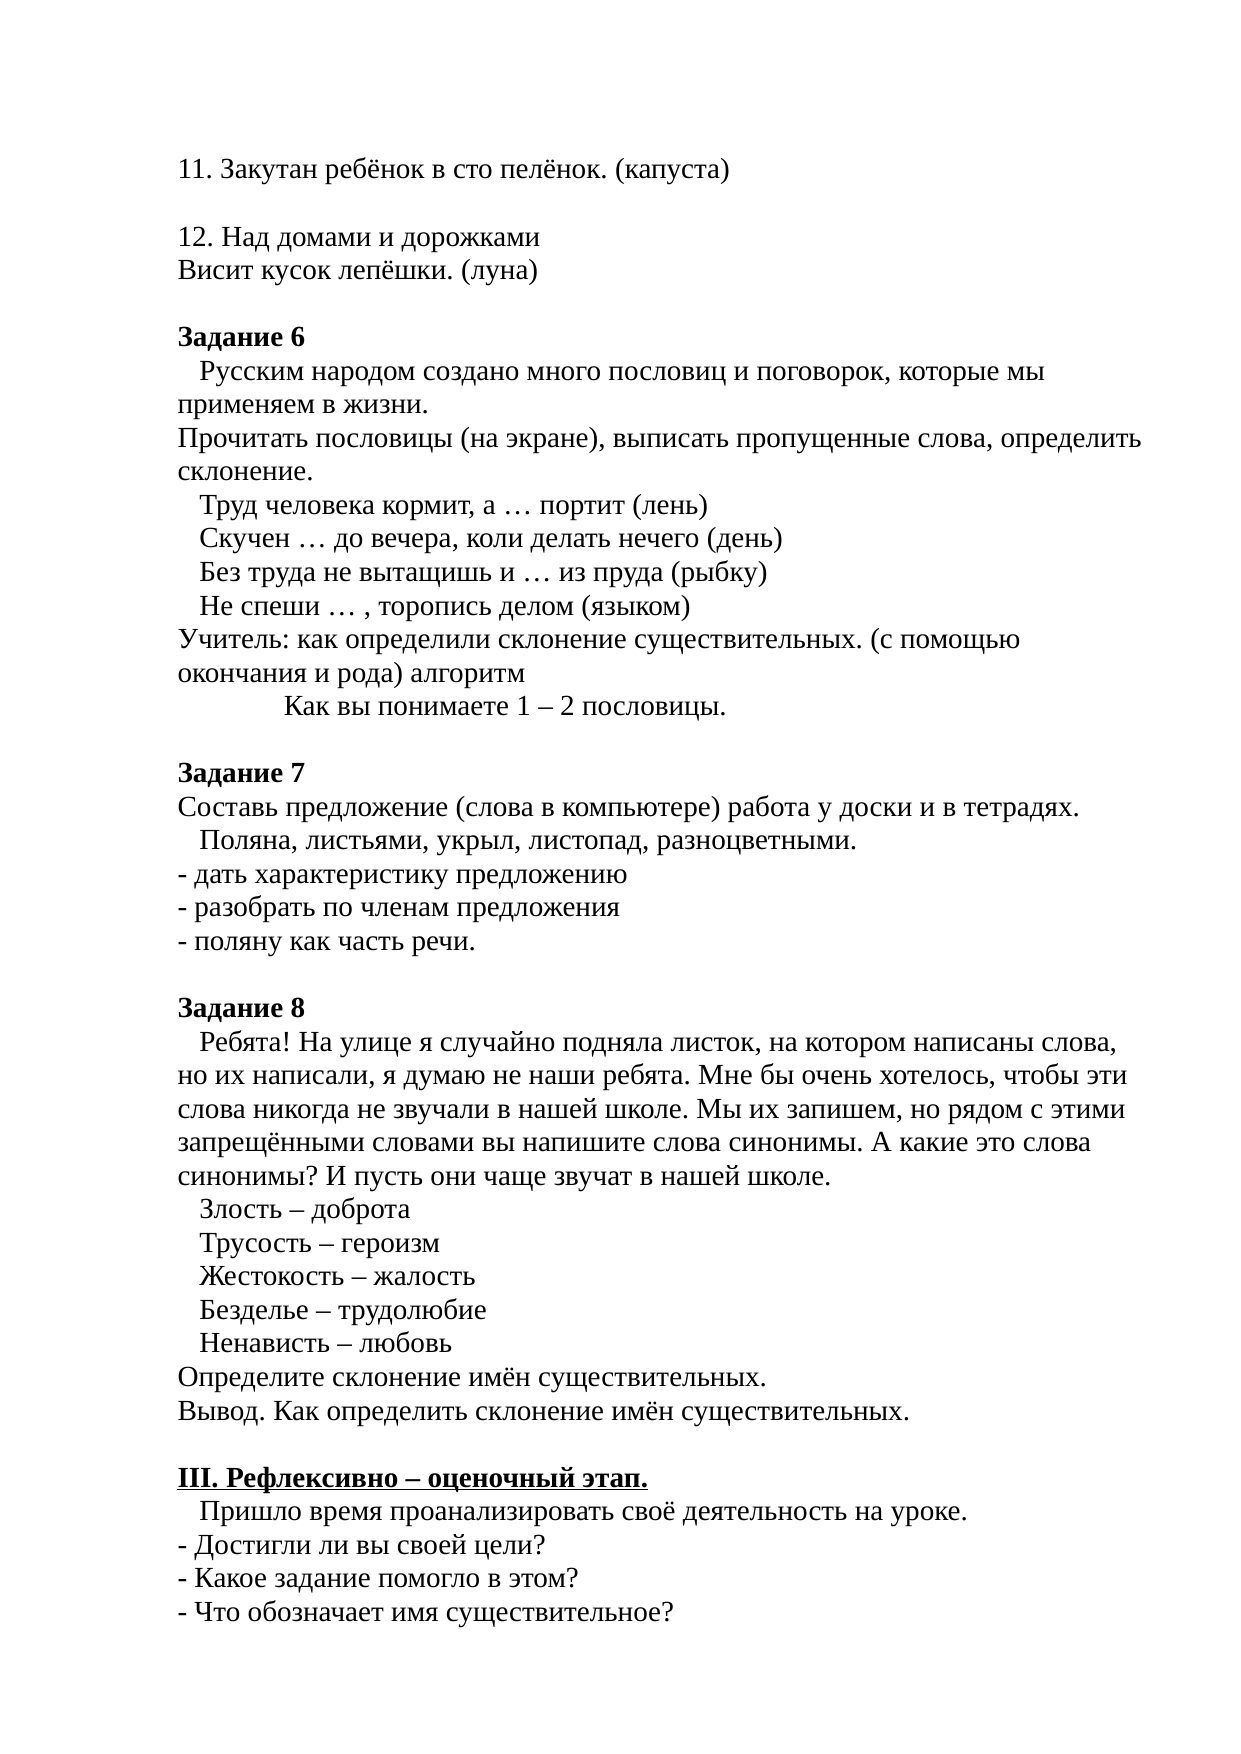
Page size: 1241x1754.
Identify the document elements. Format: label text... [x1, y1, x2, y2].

text Вывод. Как определить склонение имён существительных. [177, 1393, 1152, 1426]
text - Какое задание помогло в этом? [177, 1560, 1152, 1594]
text Не спеши … , торопись делом (языком) [177, 588, 1152, 621]
text - дать характеристику предложению [177, 856, 1152, 889]
text III. Рефлексивно – оценочный этап. [177, 1460, 1152, 1493]
text Как вы понимаете 1 – 2 пословицы. [177, 688, 1152, 722]
text 11. Закутан ребёнок в сто пелёнок. (капуста) [177, 152, 1152, 185]
text - Что обозначает имя существительное? [177, 1594, 1152, 1627]
text Задание 6 [177, 319, 1152, 353]
text Русским народом создано много пословиц и поговорок, которые мы применяем в жизни. [177, 353, 1152, 420]
text Ненависть – любовь [177, 1326, 1152, 1359]
text Составь предложение (слова в компьютере) работа у доски и в тетрадях. [177, 789, 1152, 822]
text Поляна, листьями, укрыл, листопад, разноцветными. [177, 822, 1152, 856]
text - поляну как часть речи. [177, 923, 1152, 957]
text Ребята! На улице я случайно подняла листок, на котором написаны слова, но их написали, я думаю не наши ребята. Мне бы очень хотелось, чтобы эти слова никогда не звучали в нашей школе. Мы их запишем, но рядом с этими запрещёнными словами вы напишите слова синонимы. А какие это слова синонимы? И пусть они чаще звучат в нашей школе. [177, 1024, 1152, 1191]
text 12. Над домами и дорожками [177, 219, 1152, 252]
text Без труда не вытащишь и … из пруда (рыбку) [177, 554, 1152, 588]
text - разобрать по членам предложения [177, 889, 1152, 923]
text Злость – доброта [177, 1191, 1152, 1225]
text Пришло время проанализировать своё деятельность на уроке. [177, 1493, 1152, 1527]
text - Достигли ли вы своей цели? [177, 1527, 1152, 1560]
text Трусость – героизм [177, 1225, 1152, 1258]
text Скучен … до вечера, коли делать нечего (день) [177, 521, 1152, 554]
text Висит кусок лепёшки. (луна) [177, 252, 1152, 286]
text Определите склонение имён существительных. [177, 1359, 1152, 1393]
text Задание 8 [177, 990, 1152, 1024]
text Жестокость – жалость [177, 1258, 1152, 1292]
text Учитель: как определили склонение существительных. (с помощью окончания и рода) алгоритм [177, 621, 1152, 688]
text Труд человека кормит, а … портит (лень) [177, 487, 1152, 521]
text Безделье – трудолюбие [177, 1292, 1152, 1326]
text Задание 7 [177, 755, 1152, 789]
text Прочитать пословицы (на экране), выписать пропущенные слова, определить склонение. [177, 420, 1152, 487]
